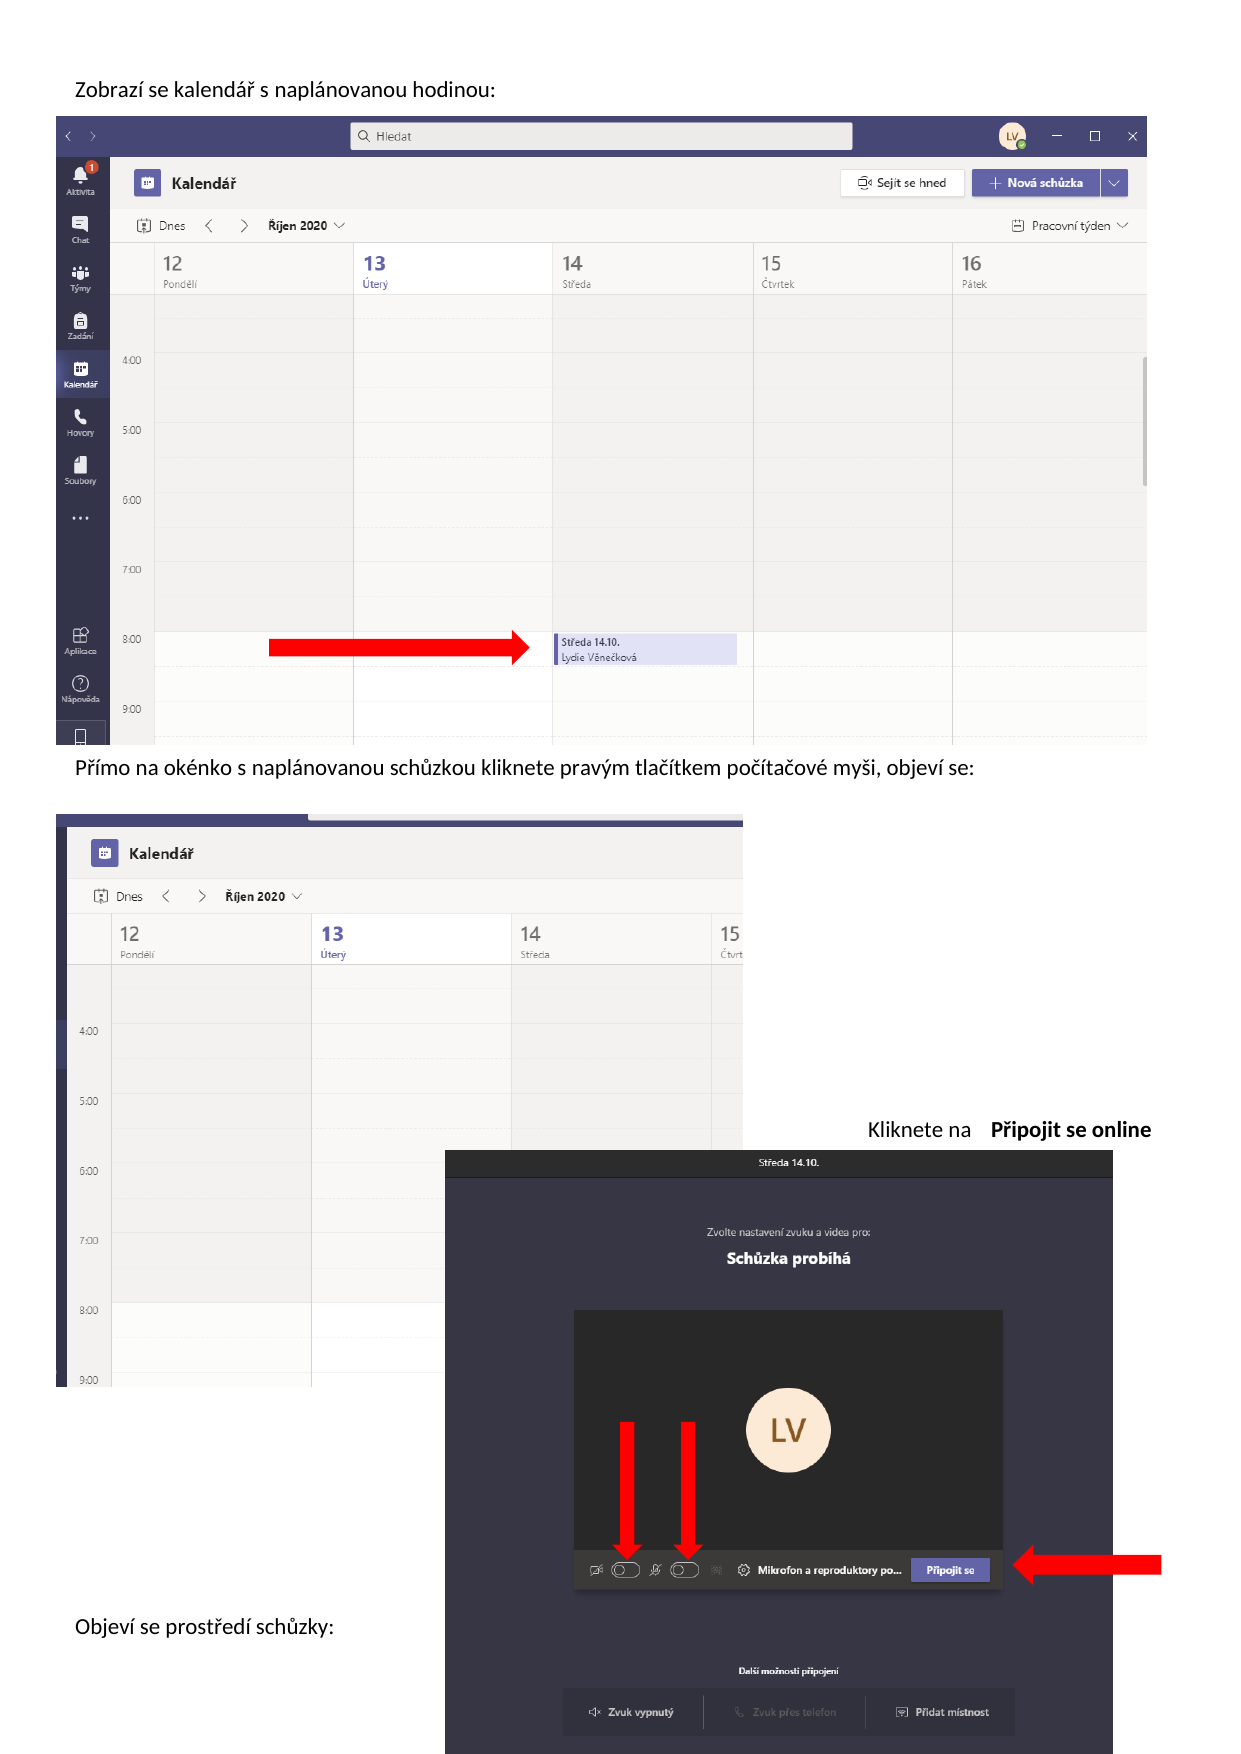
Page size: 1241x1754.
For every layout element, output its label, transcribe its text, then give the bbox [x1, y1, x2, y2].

text Zobrazí se kalendář s naplánovanou hodinou: [75, 75, 1165, 103]
text Objeví se prostředí schůzky: [75, 1612, 445, 1640]
text [1113, 1612, 1165, 1640]
text Kliknete na Připojit se online [743, 1115, 1165, 1143]
text Přímo na okénko s naplánovanou schůzkou kliknete pravým tlačítkem počítačové myši, objeví se: [75, 753, 1165, 781]
